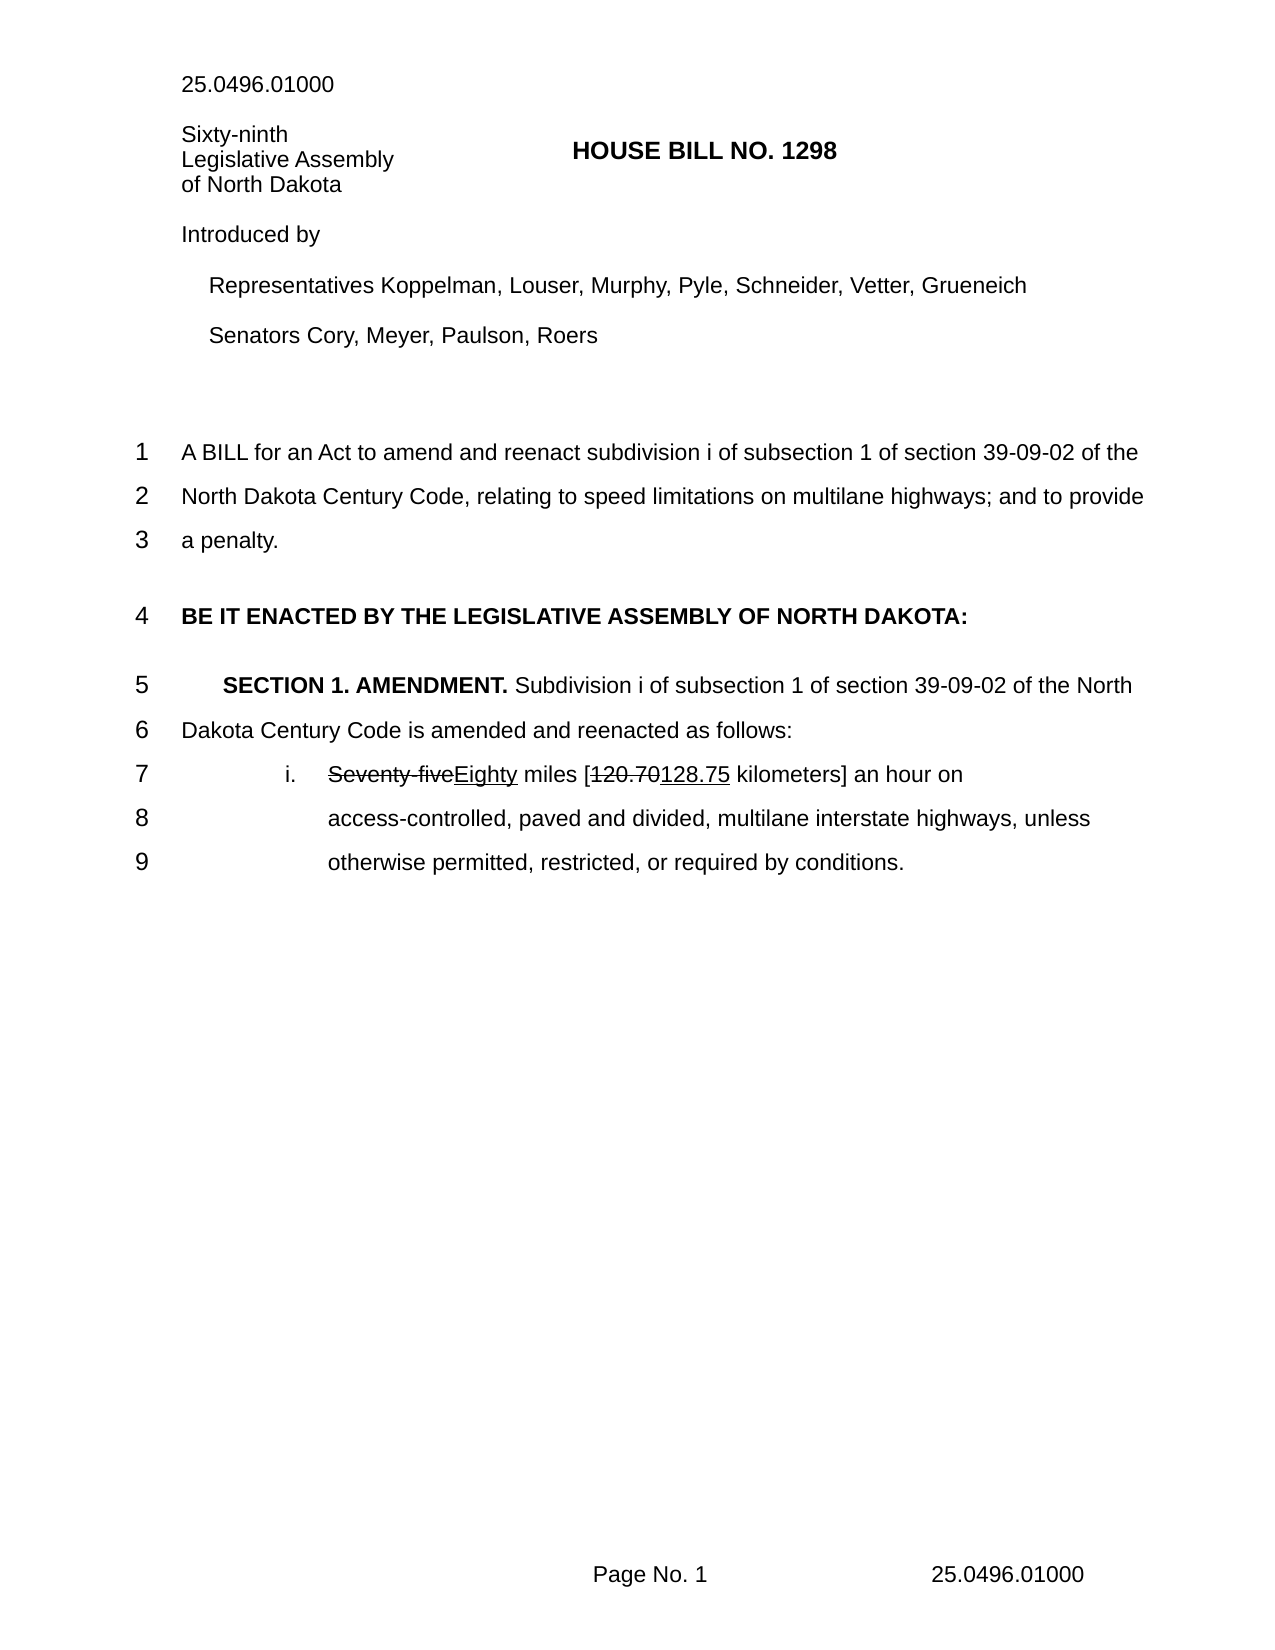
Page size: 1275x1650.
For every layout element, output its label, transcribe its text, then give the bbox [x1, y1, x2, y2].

text of North Dakota [181, 173, 1154, 198]
text Legislative Assembly [181, 148, 1154, 173]
text SECTION 1. AMENDMENT. Subdivision i of subsection 1 of section 39‑09‑02 of the North Dakota Century Code is amended and reenacted as follows: [181, 658, 1154, 747]
text Introduced by [181, 223, 1154, 248]
text BE IT ENACTED BY THE LEGISLATIVE ASSEMBLY OF NORTH DAKOTA: [181, 589, 1154, 633]
text . [181, 73, 1154, 133]
text Representatives Koppelman, Louser, Murphy, Pyle, Schneider, Vetter, Grueneich [208, 275, 1154, 298]
title A BILL for an Act to amend and reenact subdivision i of subsection 1 of section 39‑09‑02 of the North Dakota Century Code, relating to speed limitations on multilane highways; and to provide a penalty. [181, 425, 1154, 558]
text i. Seventy‑fiveEighty miles [120.70128.75 kilometers] an hour on access‑controlled, paved and divided, multilane interstate highways, unless otherwise permitted, restricted, or required by conditions. [181, 747, 1154, 880]
title BILL NO. [565, 136, 837, 165]
text Senators Cory, Meyer, Paulson, Roers [208, 325, 1154, 348]
